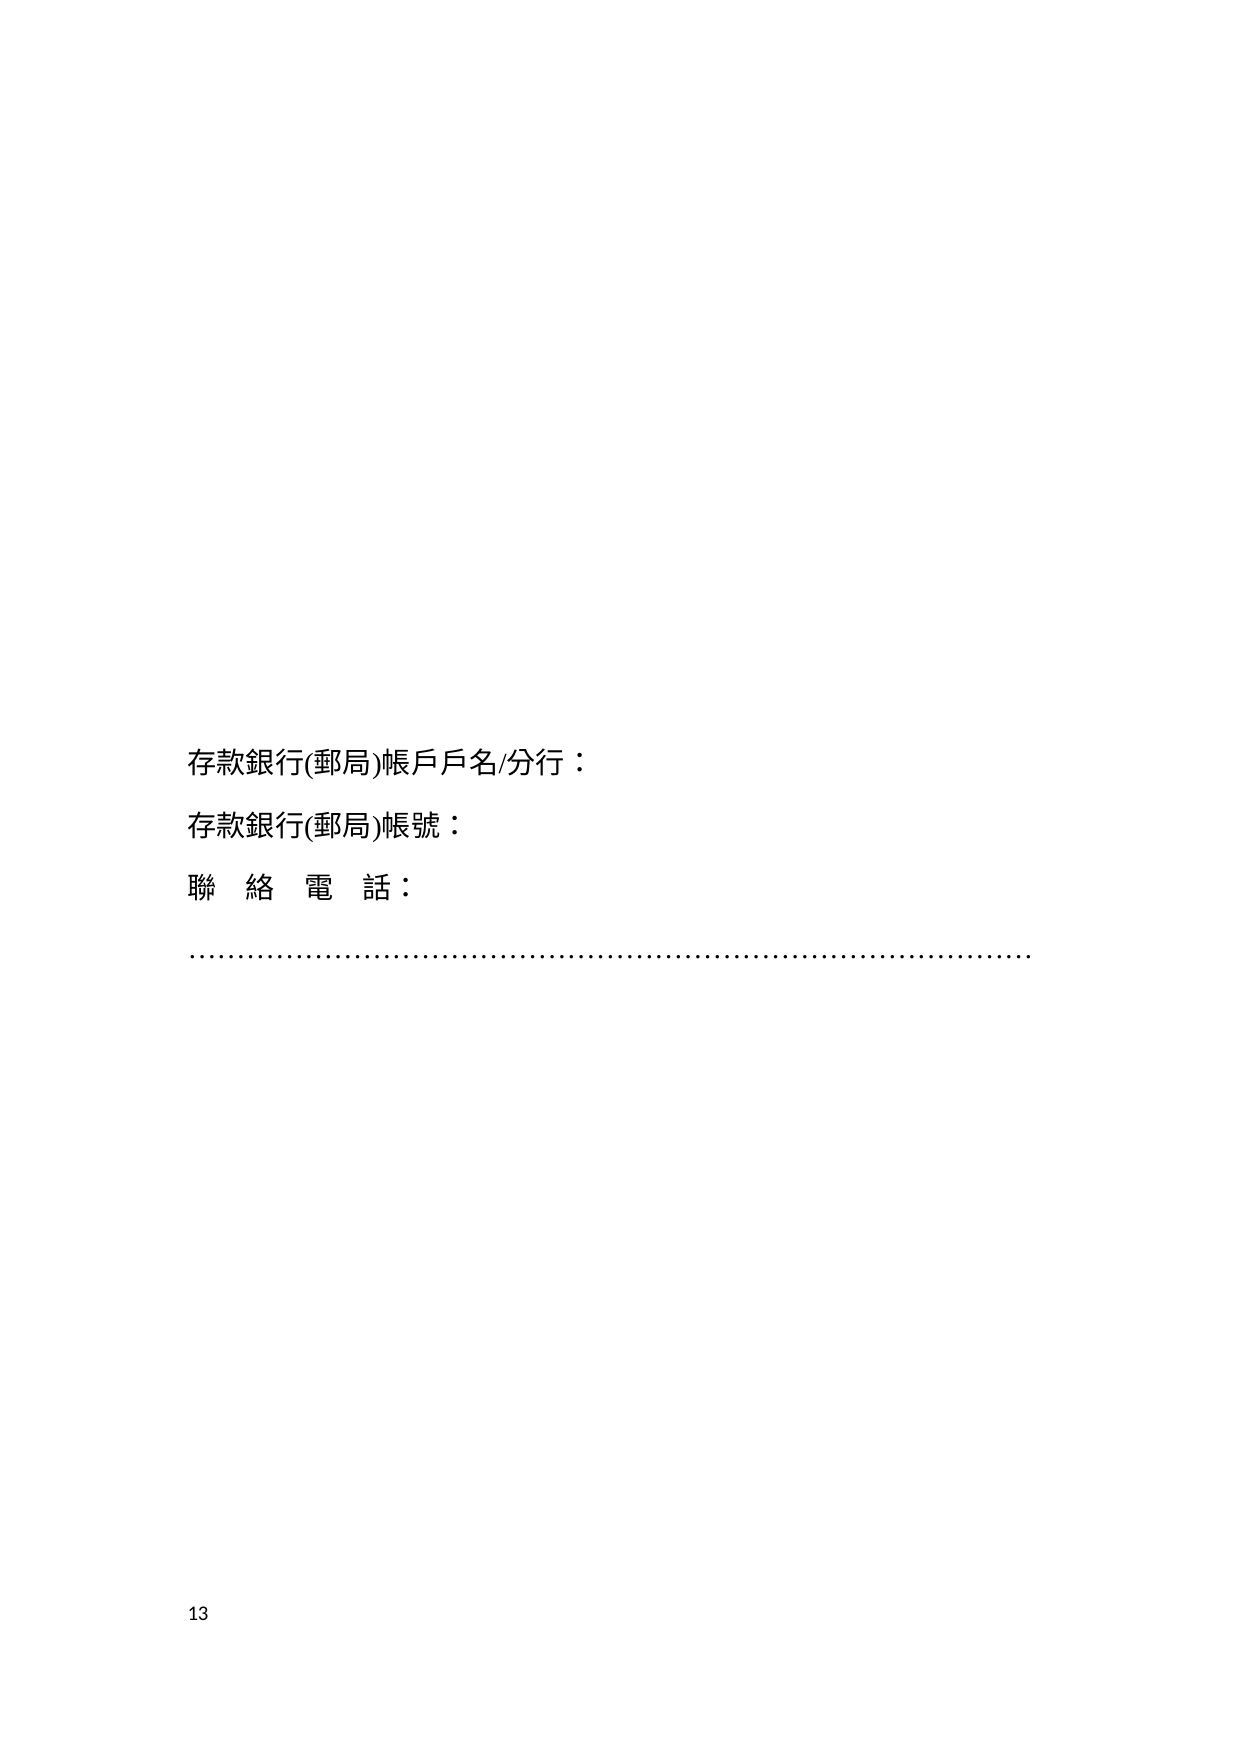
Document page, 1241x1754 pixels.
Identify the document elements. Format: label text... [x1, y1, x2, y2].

text 聯 絡 電 話： [187, 844, 1053, 907]
text 存款銀行(郵局)帳號： [187, 782, 1053, 844]
text …………………………………………………………………………… [187, 907, 1053, 969]
text 存款銀行(郵局)帳戶戶名/分行： [187, 719, 1053, 782]
